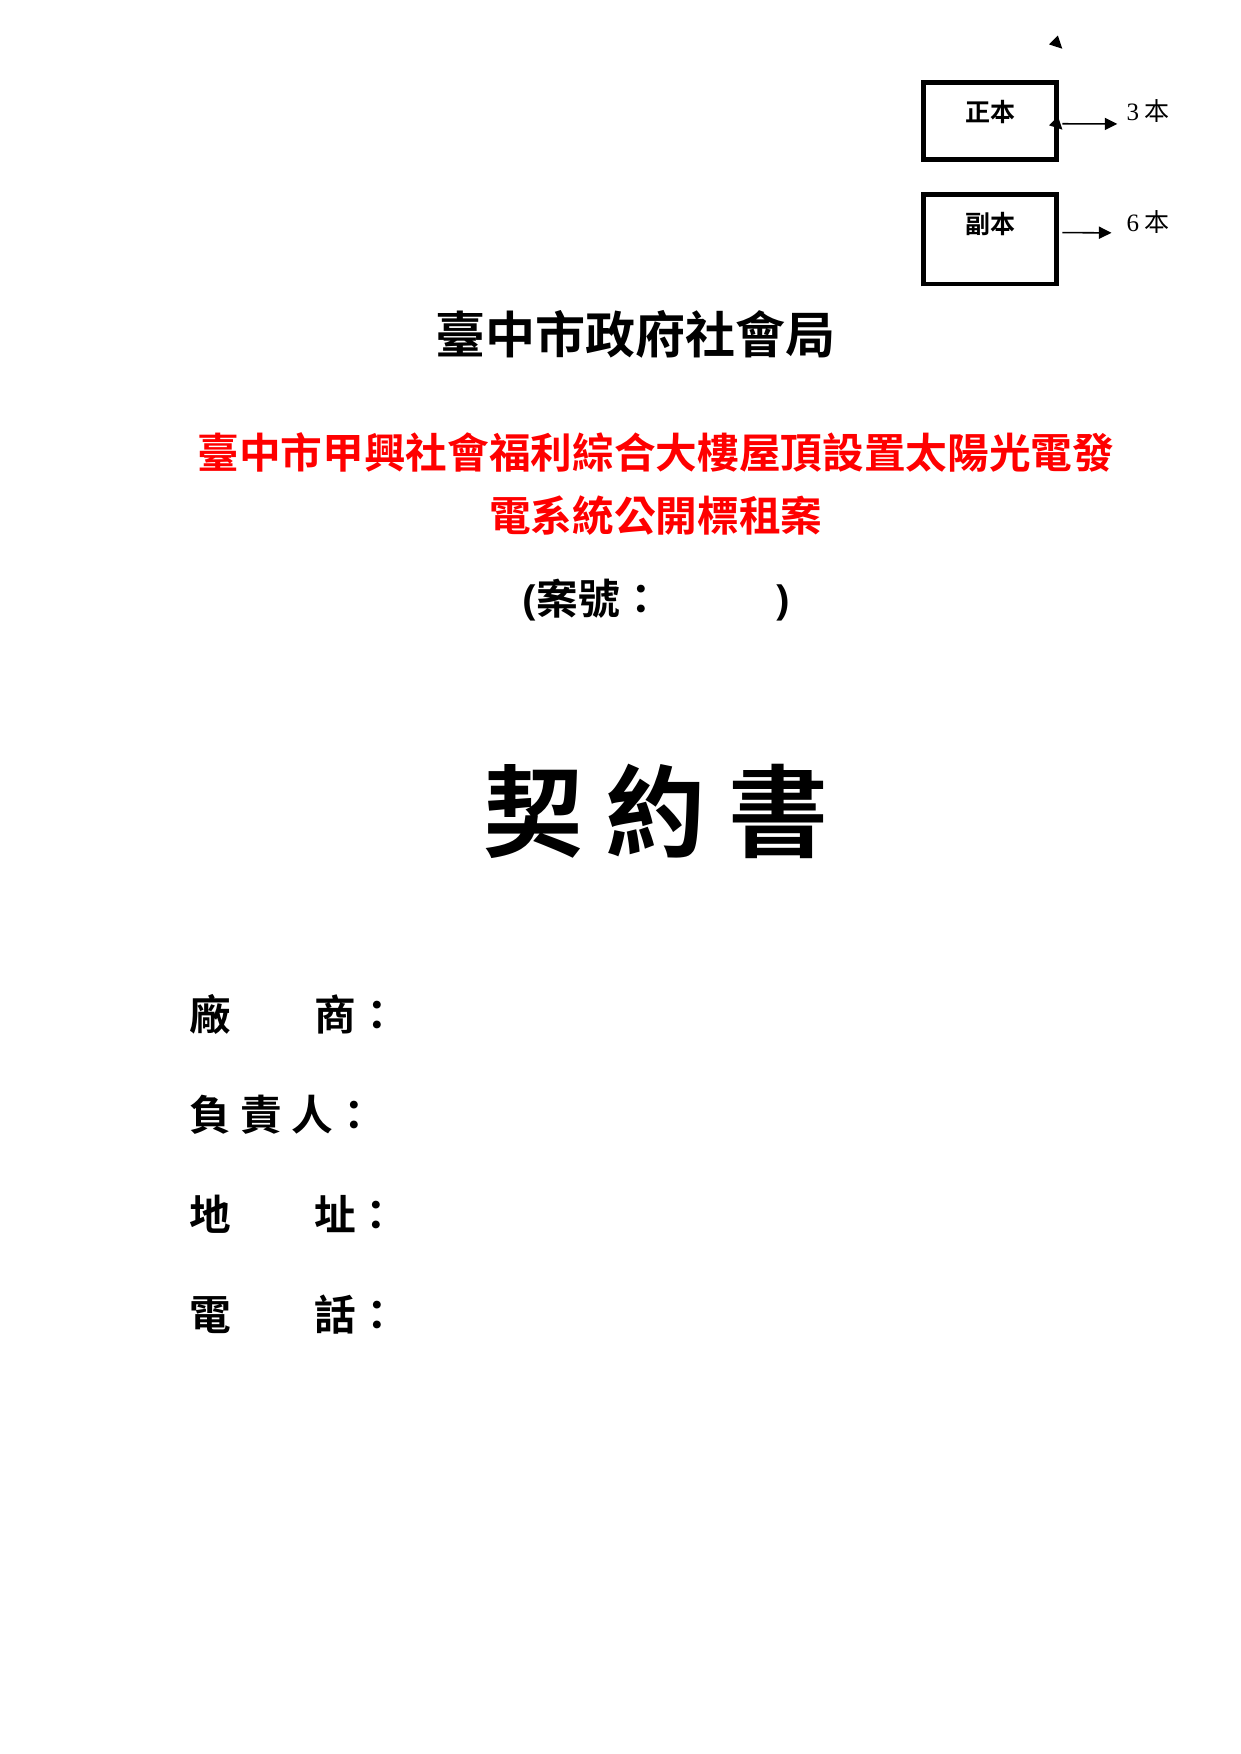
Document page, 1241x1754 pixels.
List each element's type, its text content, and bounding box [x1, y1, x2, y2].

list 廠 商： [189, 981, 1122, 1043]
text 臺中市政府社會局 [189, 317, 1082, 363]
text 正本 [941, 92, 1039, 128]
text 契 約 書 [189, 734, 1122, 878]
text 6本 [1126, 202, 1196, 238]
list (案號： ) [189, 565, 1122, 627]
text 副本 [941, 204, 1039, 241]
text 3本 [1126, 91, 1196, 127]
text 地 址： [189, 1181, 1122, 1243]
list 臺中市甲興社會福利綜合大樓屋頂設置太陽光電發電系統公開標租案 [189, 419, 1122, 544]
list 電 話： [189, 1281, 1122, 1343]
list 負 責 人： [189, 1081, 1122, 1143]
